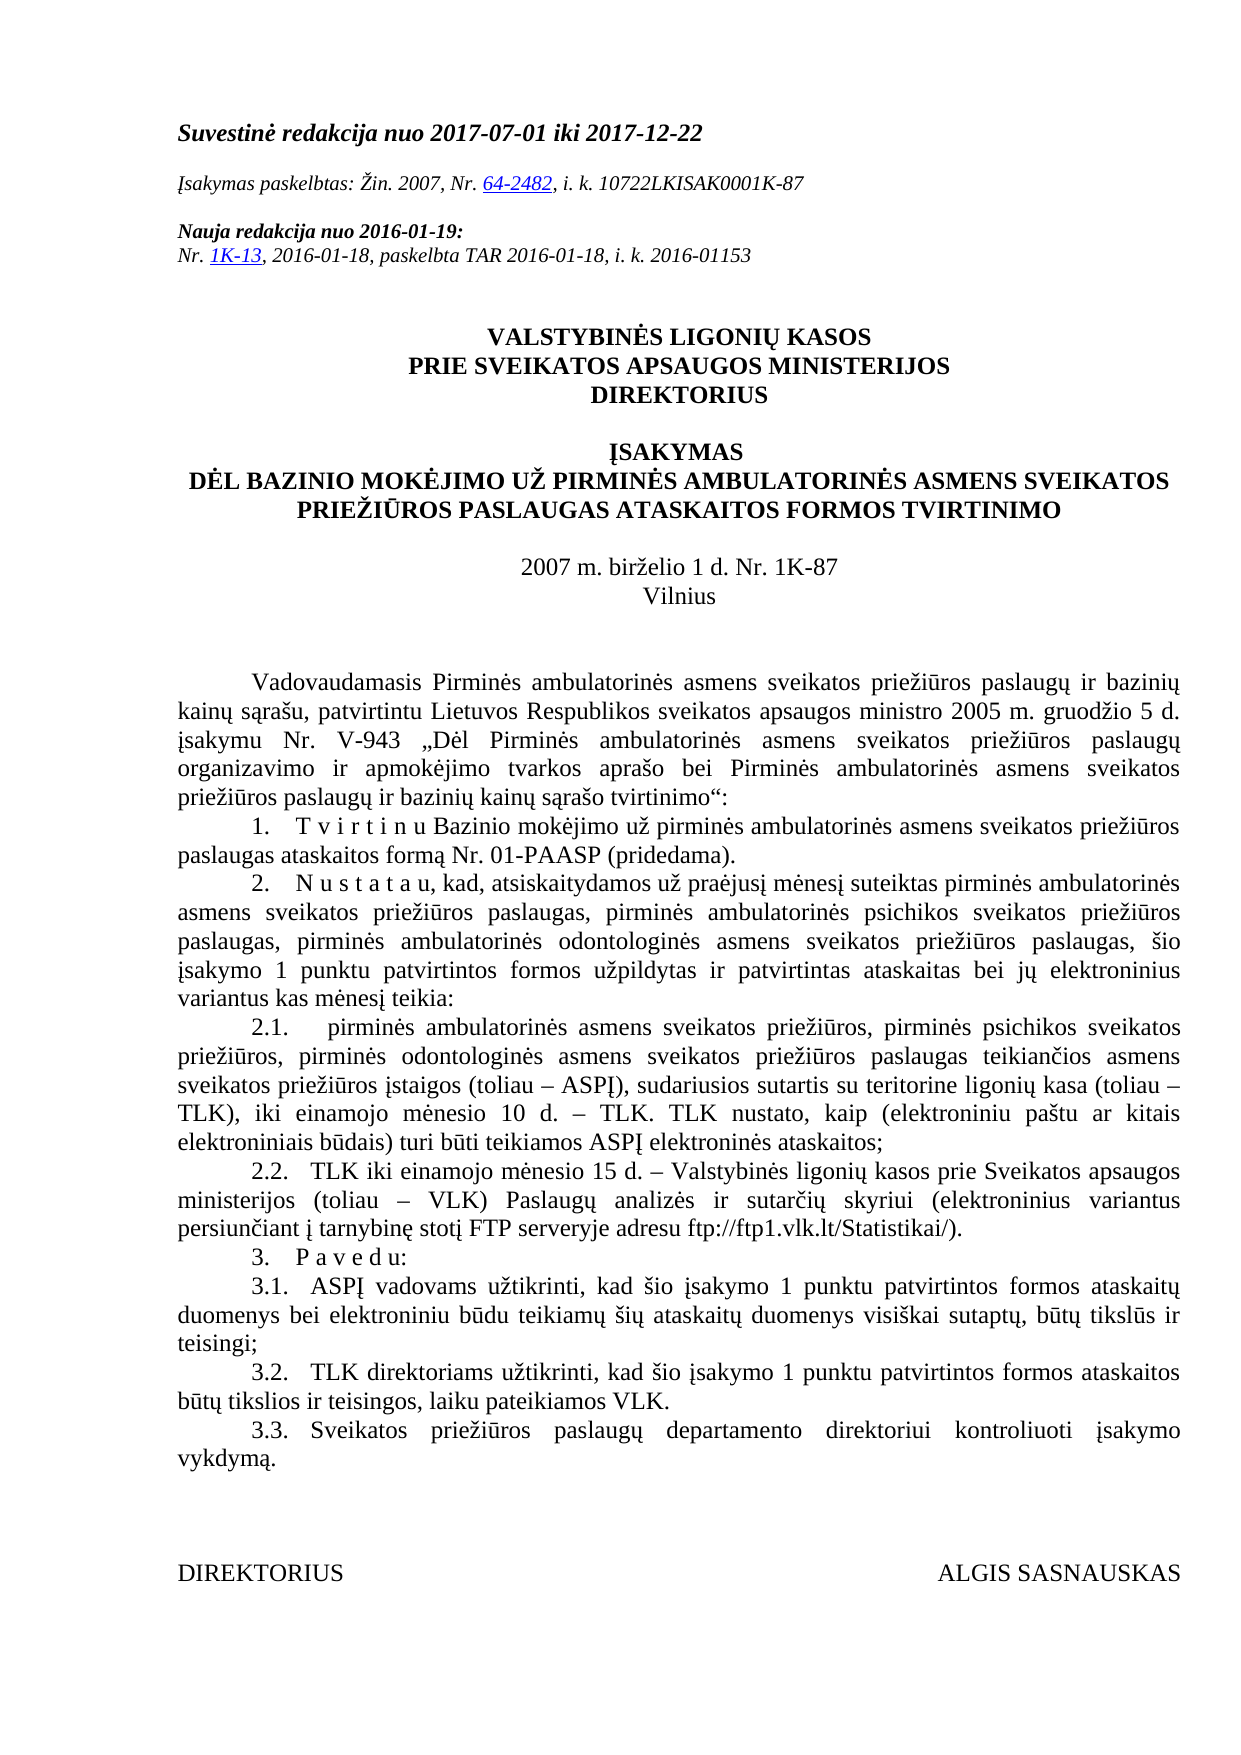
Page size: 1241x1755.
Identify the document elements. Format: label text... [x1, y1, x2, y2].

text Vilnius [177, 581, 1181, 610]
text PRIE SVEIKATOS APSAUGOS MINISTERIJOS [177, 351, 1181, 380]
text DIREKTORIUS ALGIS SASNAUSKAS [177, 1558, 1181, 1587]
text 2007 m. birželio 1 d. Nr. 1K-87 [177, 552, 1181, 581]
text 3.3. Sveikatos priežiūros paslaugų departamento direktoriui kontroliuoti įsakymo vykdymą. [177, 1415, 1181, 1472]
text 2.1. pirminės ambulatorinės asmens sveikatos priežiūros, pirminės psichikos sveikatos priežiūros, pirminės odontologinės asmens sveikatos priežiūros paslaugas teikiančios asmens sveikatos priežiūros įstaigos (toliau – ASPĮ), sudariusios sutartis su teritorine ligonių kasa (toliau – TLK), iki einamojo mėnesio 10 d. – TLK. TLK nustato, kaip (elektroniniu paštu ar kitais elektroniniais būdais) turi būti teikiamos ASPĮ elektroninės ataskaitos; [177, 1012, 1181, 1156]
text DĖL BAZINIO MOKĖJIMO UŽ PIRMINĖS AMBULATORINĖS ASMENS SVEIKATOS PRIEŽIŪROS PASLAUGAS ATASKAITOS FORMOS TVIRTINIMO [177, 466, 1181, 523]
text 1. T v i r t i n u Bazinio mokėjimo už pirminės ambulatorinės asmens sveikatos priežiūros paslaugas ataskaitos formą Nr. 01-PAASP (pridedama). [177, 811, 1181, 868]
text DIREKTORIUS [177, 380, 1181, 408]
text 2. N u s t a t a u, kad, atsiskaitydamos už praėjusį mėnesį suteiktas pirminės ambulatorinės asmens sveikatos priežiūros paslaugas, pirminės ambulatorinės psichikos sveikatos priežiūros paslaugas, pirminės ambulatorinės odontologinės asmens sveikatos priežiūros paslaugas, šio įsakymo 1 punktu patvirtintos formos užpildytas ir patvirtintas ataskaitas bei jų elektroninius variantus kas mėnesį teikia: [177, 868, 1181, 1012]
text Nauja redakcija nuo 2016-01-19: [177, 219, 1181, 243]
text 3. P a v e d u: [177, 1242, 1181, 1271]
text 2.2. TLK iki einamojo mėnesio 15 d. – Valstybinės ligonių kasos prie Sveikatos apsaugos ministerijos (toliau – VLK) Paslaugų analizės ir sutarčių skyriui (elektroninius variantus persiunčiant į tarnybinę stotį FTP serveryje adresu ftp://ftp1.vlk.lt/Statistikai/). [177, 1156, 1181, 1242]
text 3.2. TLK direktoriams užtikrinti, kad šio įsakymo 1 punktu patvirtintos formos ataskaitos būtų tikslios ir teisingos, laiku pateikiamos VLK. [177, 1357, 1181, 1415]
text ĮSAKYMAS [177, 437, 1181, 466]
text Nr. 1K-13, 2016-01-18, paskelbta TAR 2016-01-18, i. k. 2016-01153 [177, 243, 1181, 267]
text 3.1. ASPĮ vadovams užtikrinti, kad šio įsakymo 1 punktu patvirtintos formos ataskaitų duomenys bei elektroniniu būdu teikiamų šių ataskaitų duomenys visiškai sutaptų, būtų tikslūs ir teisingi; [177, 1271, 1181, 1357]
text VALSTYBINĖS LIGONIŲ KASOS [177, 322, 1181, 351]
text Vadovaudamasis Pirminės ambulatorinės asmens sveikatos priežiūros paslaugų ir bazinių kainų sąrašu, patvirtintu Lietuvos Respublikos sveikatos apsaugos ministro 2005 m. gruodžio 5 d. įsakymu Nr. V-943 „Dėl Pirminės ambulatorinės asmens sveikatos priežiūros paslaugų organizavimo ir apmokėjimo tvarkos aprašo bei Pirminės ambulatorinės asmens sveikatos priežiūros paslaugų ir bazinių kainų sąrašo tvirtinimo“: [177, 667, 1181, 811]
text Suvestinė redakcija nuo 2017-07-01 iki 2017-12-22 [177, 118, 1181, 147]
text Įsakymas paskelbtas: Žin. 2007, Nr. 64-2482, i. k. 10722LKISAK0001K-87 [177, 171, 1181, 195]
